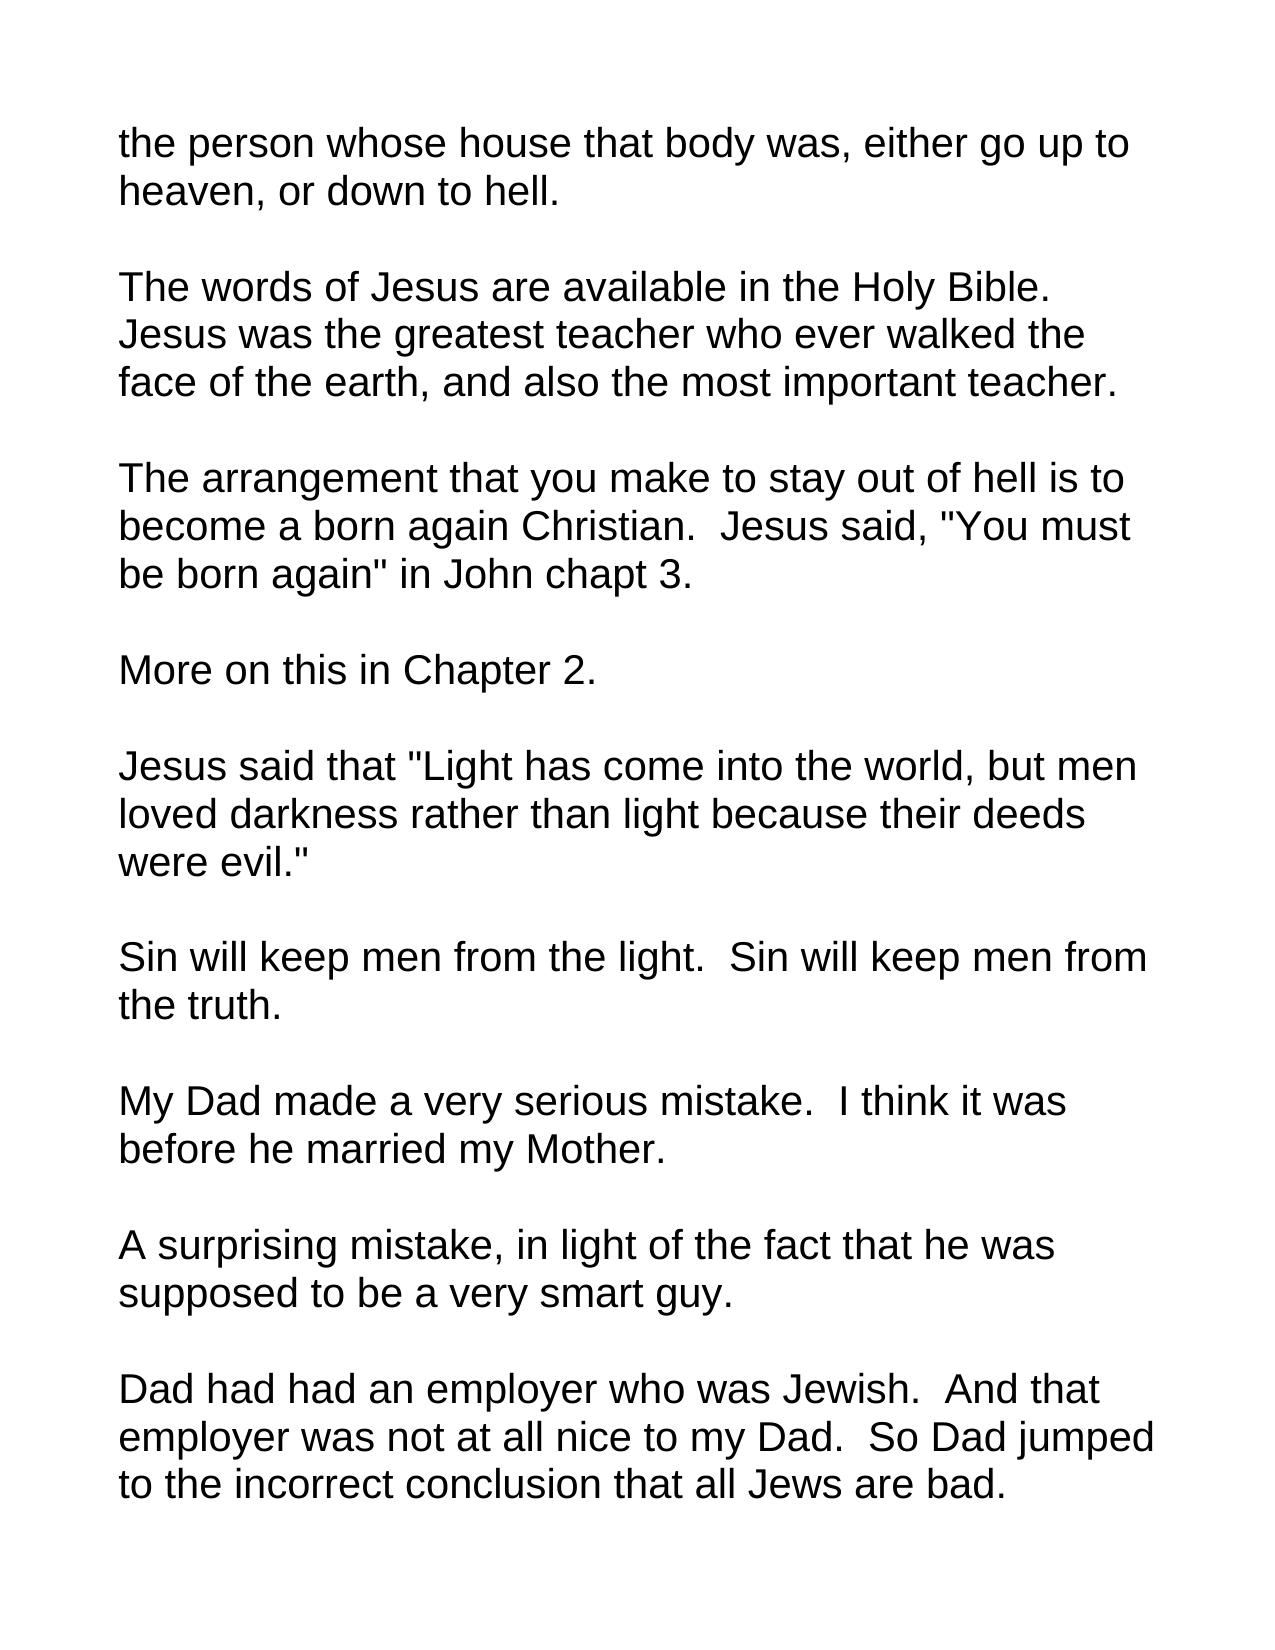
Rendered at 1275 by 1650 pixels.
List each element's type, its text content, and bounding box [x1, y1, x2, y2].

text Sin will keep men from the light. Sin will keep men from the truth. [118, 933, 1157, 1028]
text A surprising mistake, in light of the fact that he was supposed to be a very smart guy. [118, 1220, 1157, 1316]
text My Dad made a very serious mistake. I think it was before he married my Mother. [118, 1076, 1157, 1172]
text Jesus said that "Light has come into the world, but men loved darkness rather than light because their deeds were evil." [118, 741, 1157, 885]
text More on this in Chapter 2. [118, 645, 1157, 693]
text Dad had had an employer who was Jewish. And that employer was not at all nice to my Dad. So Dad jumped to the incorrect conclusion that all Jews are bad. [118, 1364, 1157, 1508]
text The words of Jesus are available in the Holy Bible. Jesus was the greatest teacher who ever walked the face of the earth, and also the most important teacher. [118, 262, 1157, 406]
text the person whose house that body was, either go up to heaven, or down to hell. [118, 118, 1157, 214]
text The arrangement that you make to stay out of hell is to become a born again Christian. Jesus said, "You must be born again" in John chapt 3. [118, 453, 1157, 597]
